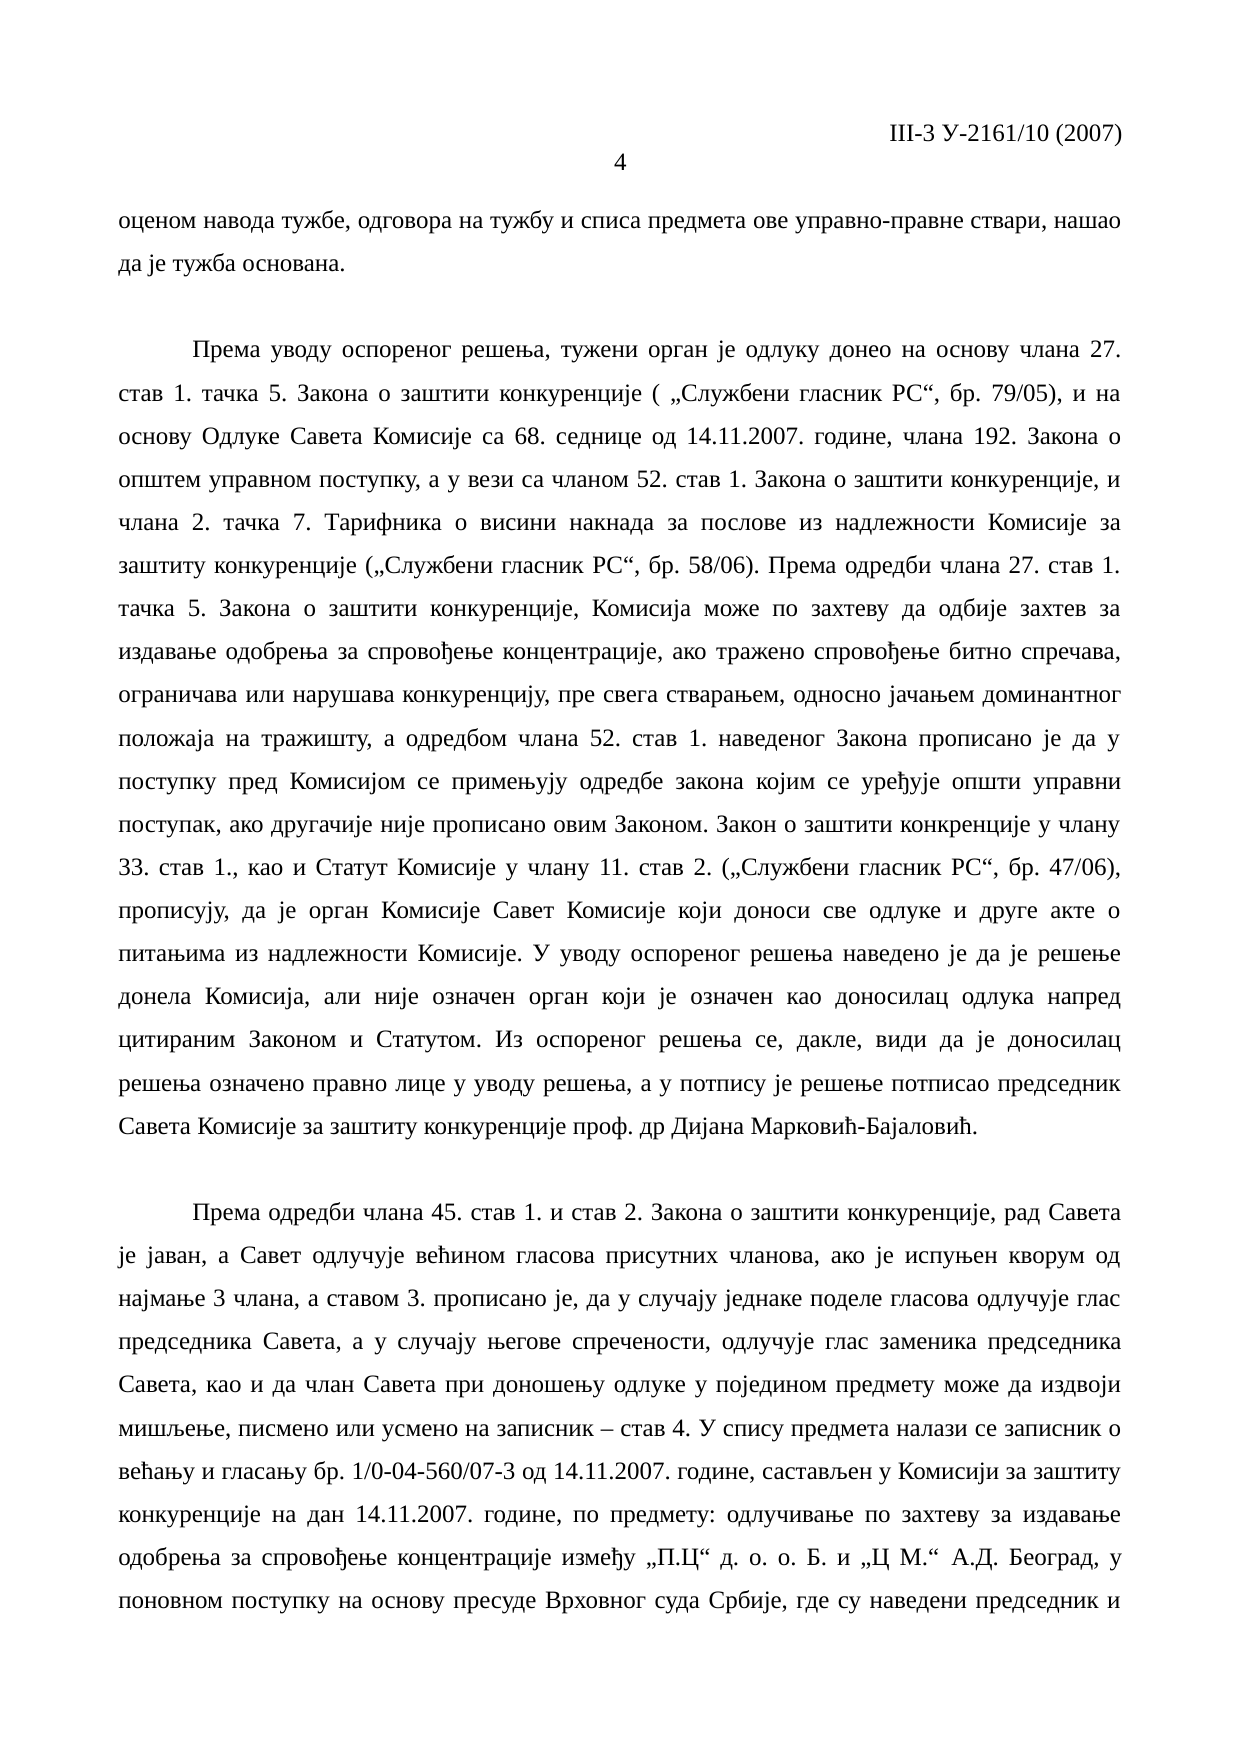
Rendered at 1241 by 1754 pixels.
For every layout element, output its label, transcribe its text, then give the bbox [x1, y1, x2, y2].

text Према уводу оспореног решења, тужени орган је одлуку донео на основу члана 27. став 1. тачка 5. Закона о заштити конкуренције ( „Службени гласник РС“, бр. 79/05), и на основу Одлуке Савета Комисије са 68. седнице од 14.11.2007. године, члана 192. Закона о општем управном поступку, а у вези са чланом 52. став 1. Закона о заштити конкуренције, и члана 2. тачка 7. Тарифника о висини накнада за послове из надлежности Комисије за заштиту конкуренције („Службени гласник РС“, бр. 58/06). Према одредби члана 27. став 1. тачка 5. Закона о заштити конкуренције, Комисија може по захтеву да одбије захтев за издавање одобрења за спровођење концентрације, ако тражено спровођење битно спречава, ограничава или нарушава конкуренцију, пре свега стварањем, односно јачањем доминантног положаја на тражишту, а одредбом члана 52. став 1. наведеног Закона прописано је да у поступку пред Комисијом се примењују одредбе закона којим се уређује општи управни поступак, ако другачије није прописано овим Законом. Закон о заштити конкренције у члану 33. став 1., као и Статут Комисије у члану 11. став 2. („Службени гласник РС“, бр. 47/06), прописују, да је орган Комисије Савет Комисије који доноси све одлуке и друге акте о питањима из надлежности Комисије. У уводу оспореног решења наведено је да је решење донела Комисија, али није означен орган који је означен као доносилац одлука напред цитираним Законом и Статутом. Из оспореног решења се, дакле, види да је доносилац решења означено правно лице у уводу решења, а у потпису је решење потписао председник Савета Комисије за заштиту конкуренције проф. др Дијана Марковић-Бајаловић. [118, 334, 1122, 1139]
text Према одредби члана 45. став 1. и став 2. Закона о заштити конкуренције, рад Савета је јаван, а Савет одлучује већином гласова присутних чланова, ако је испуњен кворум од најмање 3 члана, а ставом 3. прописано је, да у случају једнаке поделе гласова одлучује глас председника Савета, а у случају његове спречености, одлучује глас заменика председника Савета, као и да члан Савета при доношењу одлуке у поједином предмету може да издвоји мишљење, писмено или усмено на записник – став 4. У спису предмета налази се записник о већању и гласању бр. 1/0-04-560/07-3 од 14.11.2007. године, састављен у Комисији за заштиту конкуренције на дан 14.11.2007. године, по предмету: одлучивање по захтеву за издавање одобрења за спровођење концентрације између „П.Ц“ д. о. о. Б. и „Ц М.“ А.Д. Београд, у поновном поступку на основу пресуде Врховног суда Србије, где су наведени председник и [118, 1197, 1122, 1614]
text оценом навода тужбе, одговора на тужбу и списа предмета ове управно-правне ствари, нашао да је тужба основана. [118, 205, 1122, 277]
